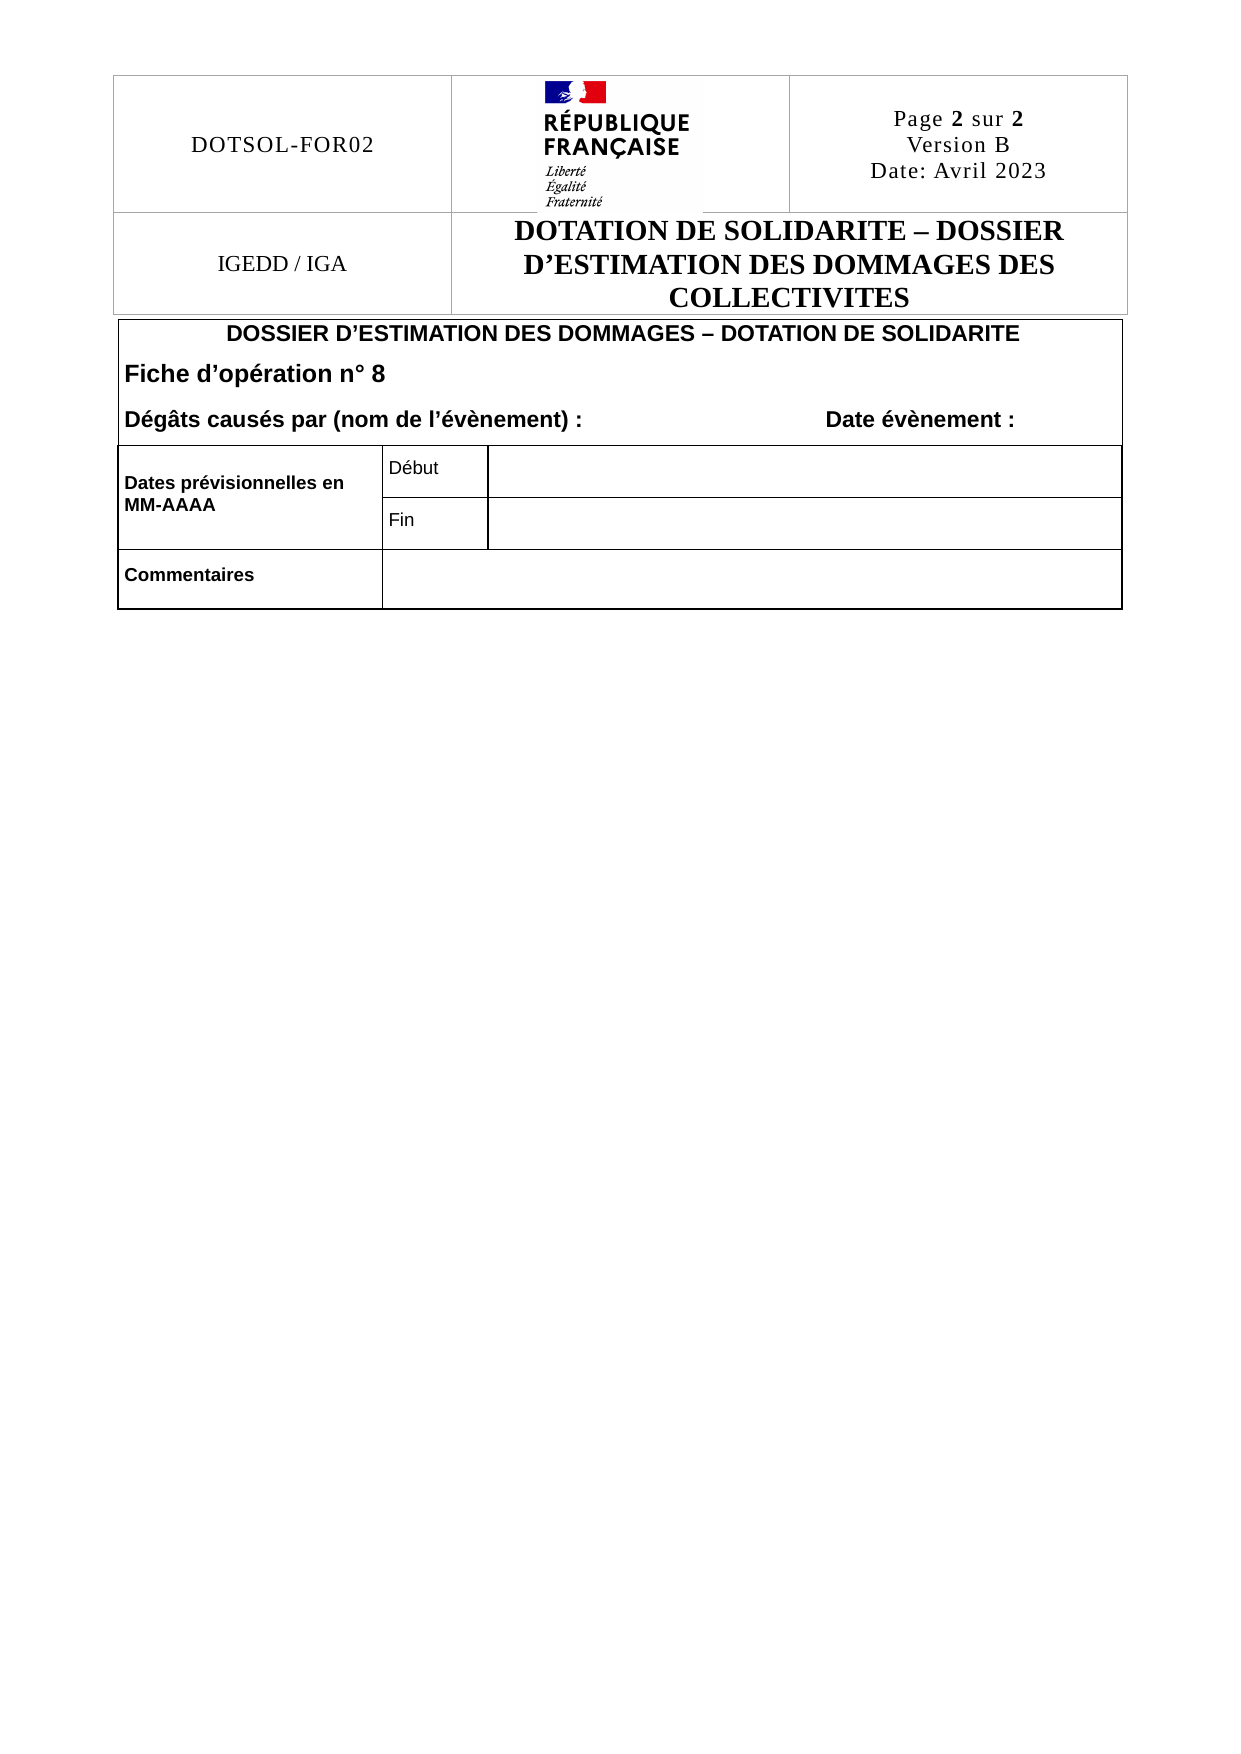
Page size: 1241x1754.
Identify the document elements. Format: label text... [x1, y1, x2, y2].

picture [537, 76, 703, 213]
table_cell [489, 446, 1121, 497]
table_cell Début [383, 446, 487, 497]
table_header DOSSIER D’ESTIMATION DES DOMMAGES – DOTATION DE SOLIDARITE Fiche d’opération n° 8 Dégâts causés par (nom de l’évènement) : Date évènement : [119, 320, 1122, 445]
table_cell Dates prévisionnelles en MM-AAAA [119, 446, 382, 548]
table_cell Commentaires [119, 550, 382, 608]
table_cell [383, 550, 1121, 608]
table_cell [489, 498, 1121, 548]
table_cell Fin [383, 498, 487, 548]
